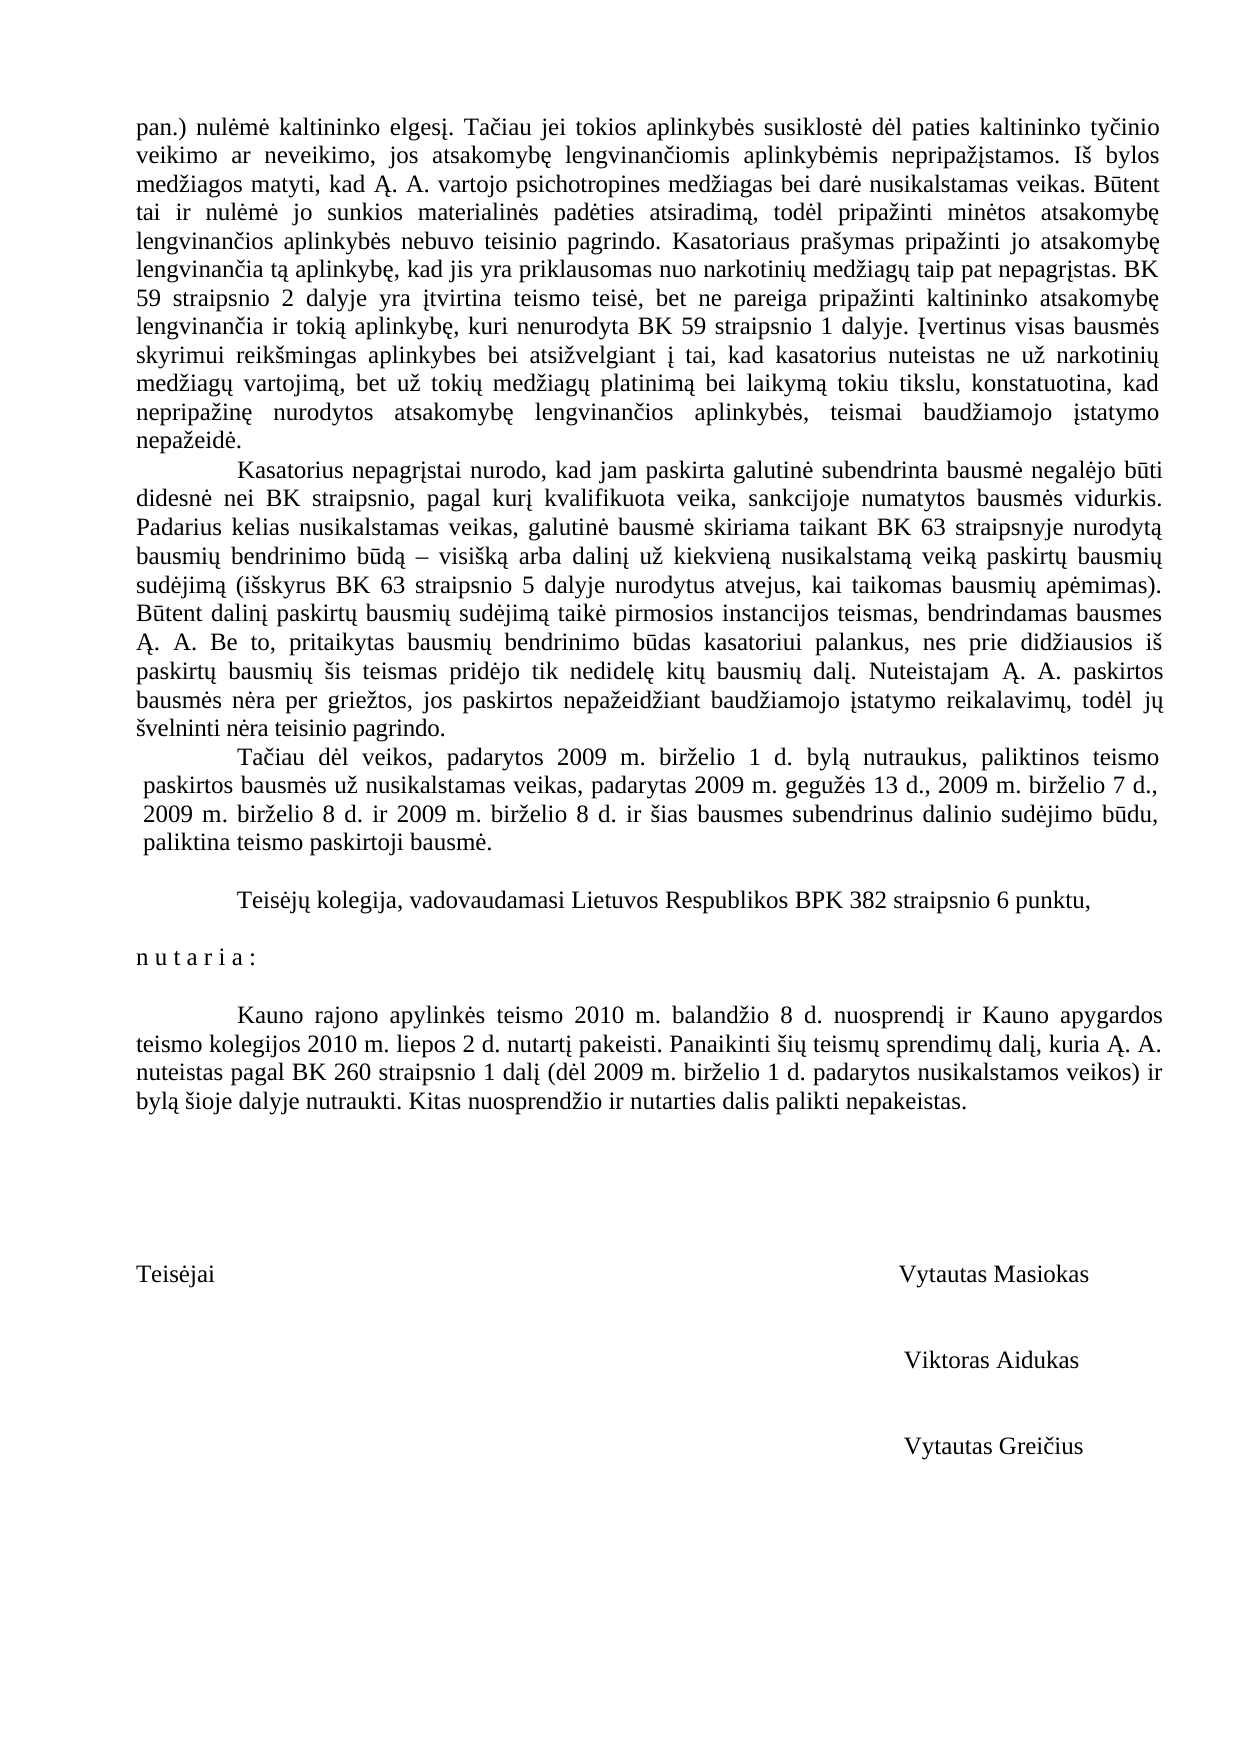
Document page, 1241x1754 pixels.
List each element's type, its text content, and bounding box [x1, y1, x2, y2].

text Tačiau dėl veikos, padarytos 2009 m. birželio 1 d. bylą nutraukus, paliktinos teismo paskirtos bausmės už nusikalstamas veikas, padarytas 2009 m. gegužės 13 d., 2009 m. birželio 7 d., 2009 m. birželio 8 d. ir 2009 m. birželio 8 d. ir šias bausmes subendrinus dalinio sudėjimo būdu, paliktina teismo paskirtoji bausmė. [143, 742, 1159, 856]
text Kasatorius nepagrįstai nurodo, kad jam paskirta galutinė subendrinta bausmė negalėjo būti didesnė nei BK straipsnio, pagal kurį kvalifikuota veika, sankcijoje numatytos bausmės vidurkis. Padarius kelias nusikalstamas veikas, galutinė bausmė skiriama taikant BK 63 straipsnyje nurodytą bausmių bendrinimo būdą – visišką arba dalinį už kiekvieną nusikalstamą veiką paskirtų bausmių sudėjimą (išskyrus BK 63 straipsnio 5 dalyje nurodytus atvejus, kai taikomas bausmių apėmimas). Būtent dalinį paskirtų bausmių sudėjimą taikė pirmosios instancijos teismas, bendrindamas bausmes Ą. A. Be to, pritaikytas bausmių bendrinimo būdas kasatoriui palankus, nes prie didžiausios iš paskirtų bausmių šis teismas pridėjo tik nedidelę kitų bausmių dalį. Nuteistajam Ą. A. paskirtos bausmės nėra per griežtos, jos paskirtos nepažeidžiant baudžiamojo įstatymo reikalavimų, todėl jų švelninti nėra teisinio pagrindo. [136, 455, 1163, 742]
text Vytautas Greičius [136, 1431, 1163, 1460]
text Kauno rajono apylinkės teismo 2010 m. balandžio 8 d. nuosprendį ir Kauno apygardos teismo kolegijos 2010 m. liepos 2 d. nutartį pakeisti. Panaikinti šių teismų sprendimų dalį, kuria Ą. A. nuteistas pagal BK 260 straipsnio 1 dalį (dėl 2009 m. birželio 1 d. padarytos nusikalstamos veikos) ir bylą šioje dalyje nutraukti. Kitas nuosprendžio ir nutarties dalis palikti nepakeistas. [136, 1000, 1163, 1115]
text Teisėjų kolegija, vadovaudamasi Lietuvos Respublikos BPK 382 straipsnio 6 punktu, [136, 885, 1163, 914]
text Viktoras Aidukas [136, 1345, 1163, 1374]
text Teisėjai Vytautas Masiokas [136, 1259, 1163, 1287]
text pan.) nulėmė kaltininko elgesį. Tačiau jei tokios aplinkybės susiklostė dėl paties kaltininko tyčinio veikimo ar neveikimo, jos atsakomybę lengvinančiomis aplinkybėmis nepripažįstamos. Iš bylos medžiagos matyti, kad Ą. A. vartojo psichotropines medžiagas bei darė nusikalstamas veikas. Būtent tai ir nulėmė jo sunkios materialinės padėties atsiradimą, todėl pripažinti minėtos atsakomybę lengvinančios aplinkybės nebuvo teisinio pagrindo. Kasatoriaus prašymas pripažinti jo atsakomybę lengvinančia tą aplinkybę, kad jis yra priklausomas nuo narkotinių medžiagų taip pat nepagrįstas. BK 59 straipsnio 2 dalyje yra įtvirtina teismo teisė, bet ne pareiga pripažinti kaltininko atsakomybę lengvinančia ir tokią aplinkybę, kuri nenurodyta BK 59 straipsnio 1 dalyje. Įvertinus visas bausmės skyrimui reikšmingas aplinkybes bei atsižvelgiant į tai, kad kasatorius nuteistas ne už narkotinių medžiagų vartojimą, bet už tokių medžiagų platinimą bei laikymą tokiu tikslu, konstatuotina, kad nepripažinę nurodytos atsakomybę lengvinančios aplinkybės, teismai baudžiamojo įstatymo nepažeidė. [136, 112, 1160, 455]
text n u t a r i a : [136, 942, 1163, 971]
